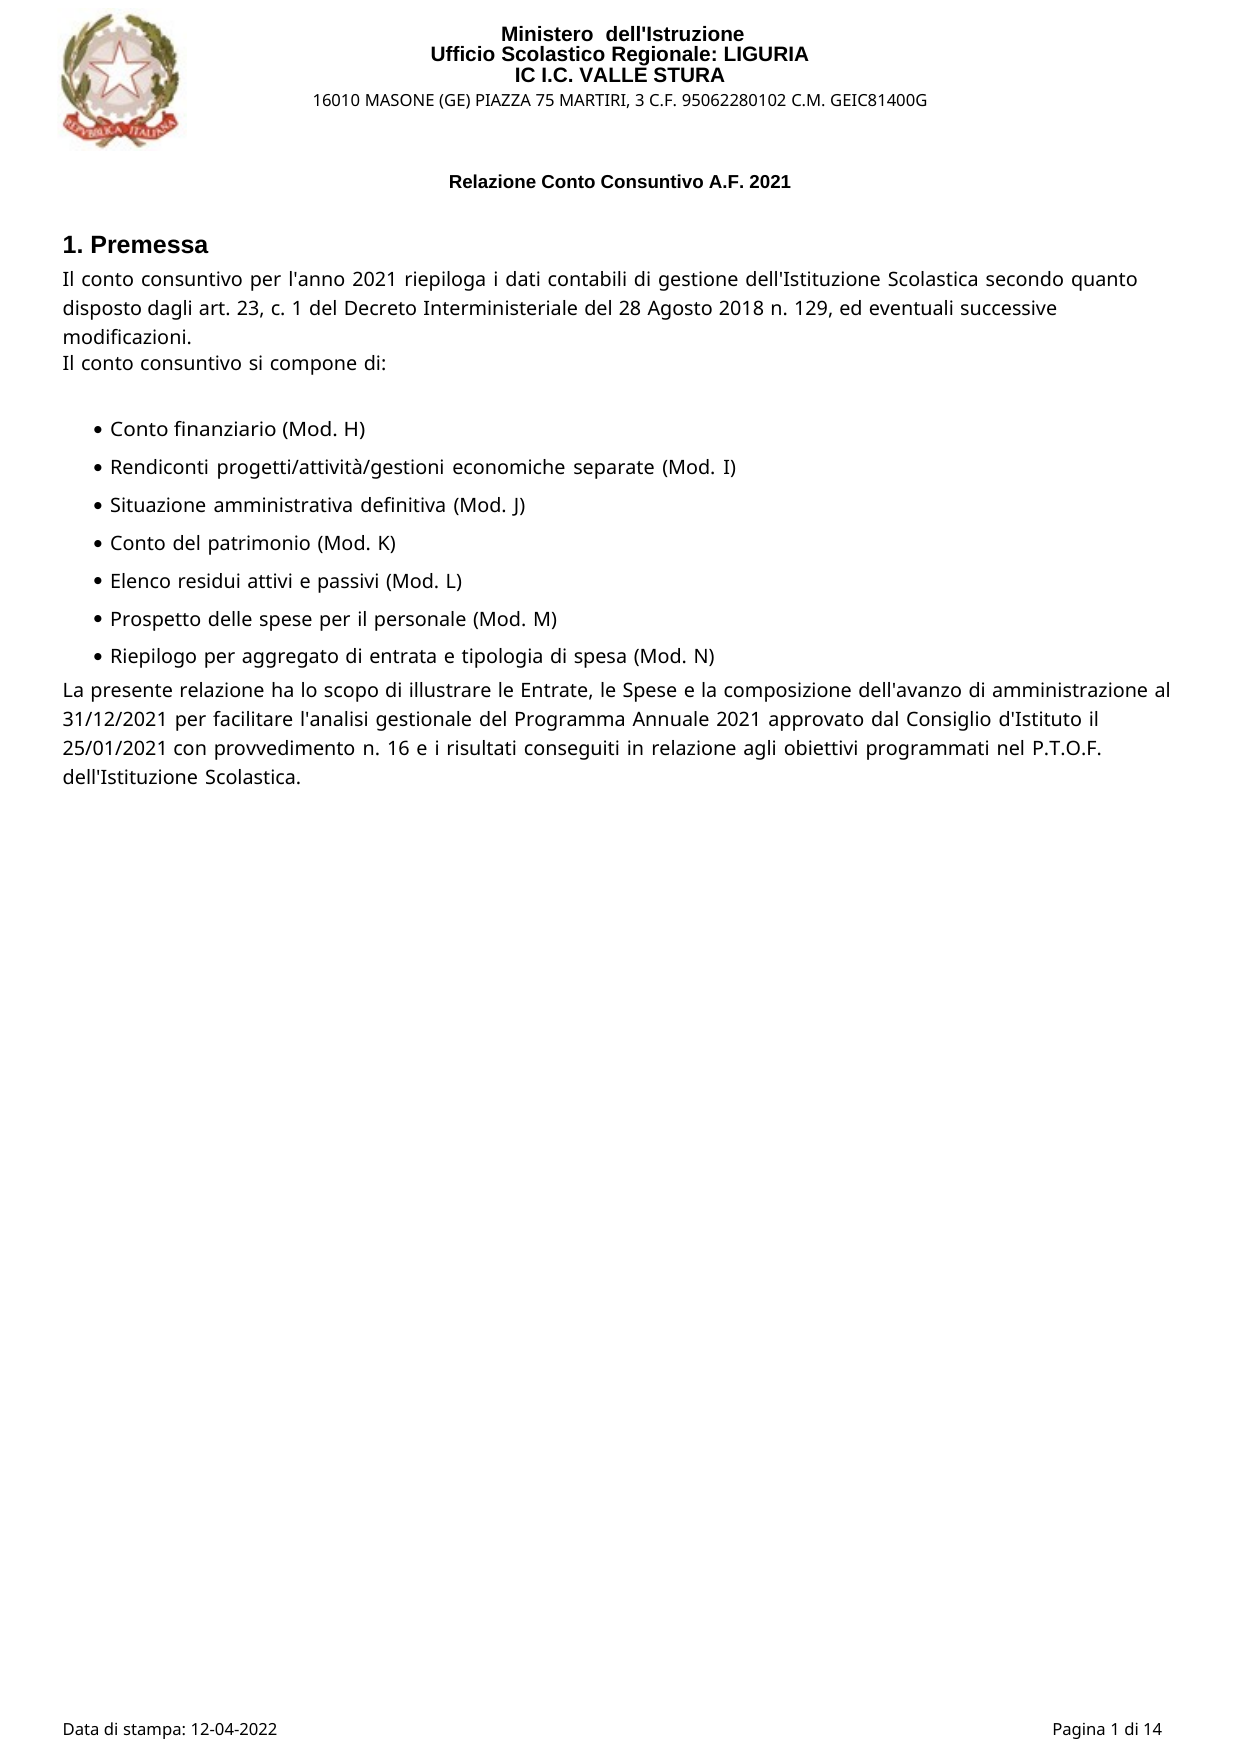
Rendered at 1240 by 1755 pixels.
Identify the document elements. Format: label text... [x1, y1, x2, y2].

text Il conto consuntivo per l'anno 2021 riepiloga i dati contabili di gestione dell'Istituzione Scolastica secondo quanto disposto dagli art. 23, c. 1 del Decreto Interministeriale del 28 Agosto 2018 n. 129, ed eventuali successive modificazioni. [62, 265, 1154, 350]
list Conto finanziario (Mod. H) [94, 415, 1202, 442]
list Riepilogo per aggregato di entrata e tipologia di spesa (Mod. N) [94, 643, 1202, 670]
list Situazione amministrativa definitiva (Mod. J) [94, 491, 1202, 518]
text Relazione Conto Consuntivo A.F. 2021 [446, 171, 793, 193]
text Il conto consuntivo si compone di: [62, 352, 1202, 375]
list Premessa [62, 231, 1202, 259]
list Elenco residui attivi e passivi (Mod. L) [94, 567, 1202, 594]
list Conto del patrimonio (Mod. K) [94, 529, 1202, 556]
list Prospetto delle spese per il personale (Mod. M) [94, 605, 1202, 632]
text La presente relazione ha lo scopo di illustrare le Entrate, le Spese e la composizione dell'avanzo di amministrazione al 31/12/2021 per facilitare l'analisi gestionale del Programma Annuale 2021 approvato dal Consiglio d'Istituto il 25/01/2021 con provvedimento n. 16 e i risultati conseguiti in relazione agli obiettivi programmati nel P.T.O.F. dell'Istituzione Scolastica. [62, 676, 1172, 790]
list Rendiconti progetti/attività/gestioni economiche separate (Mod. I) [94, 453, 1202, 480]
